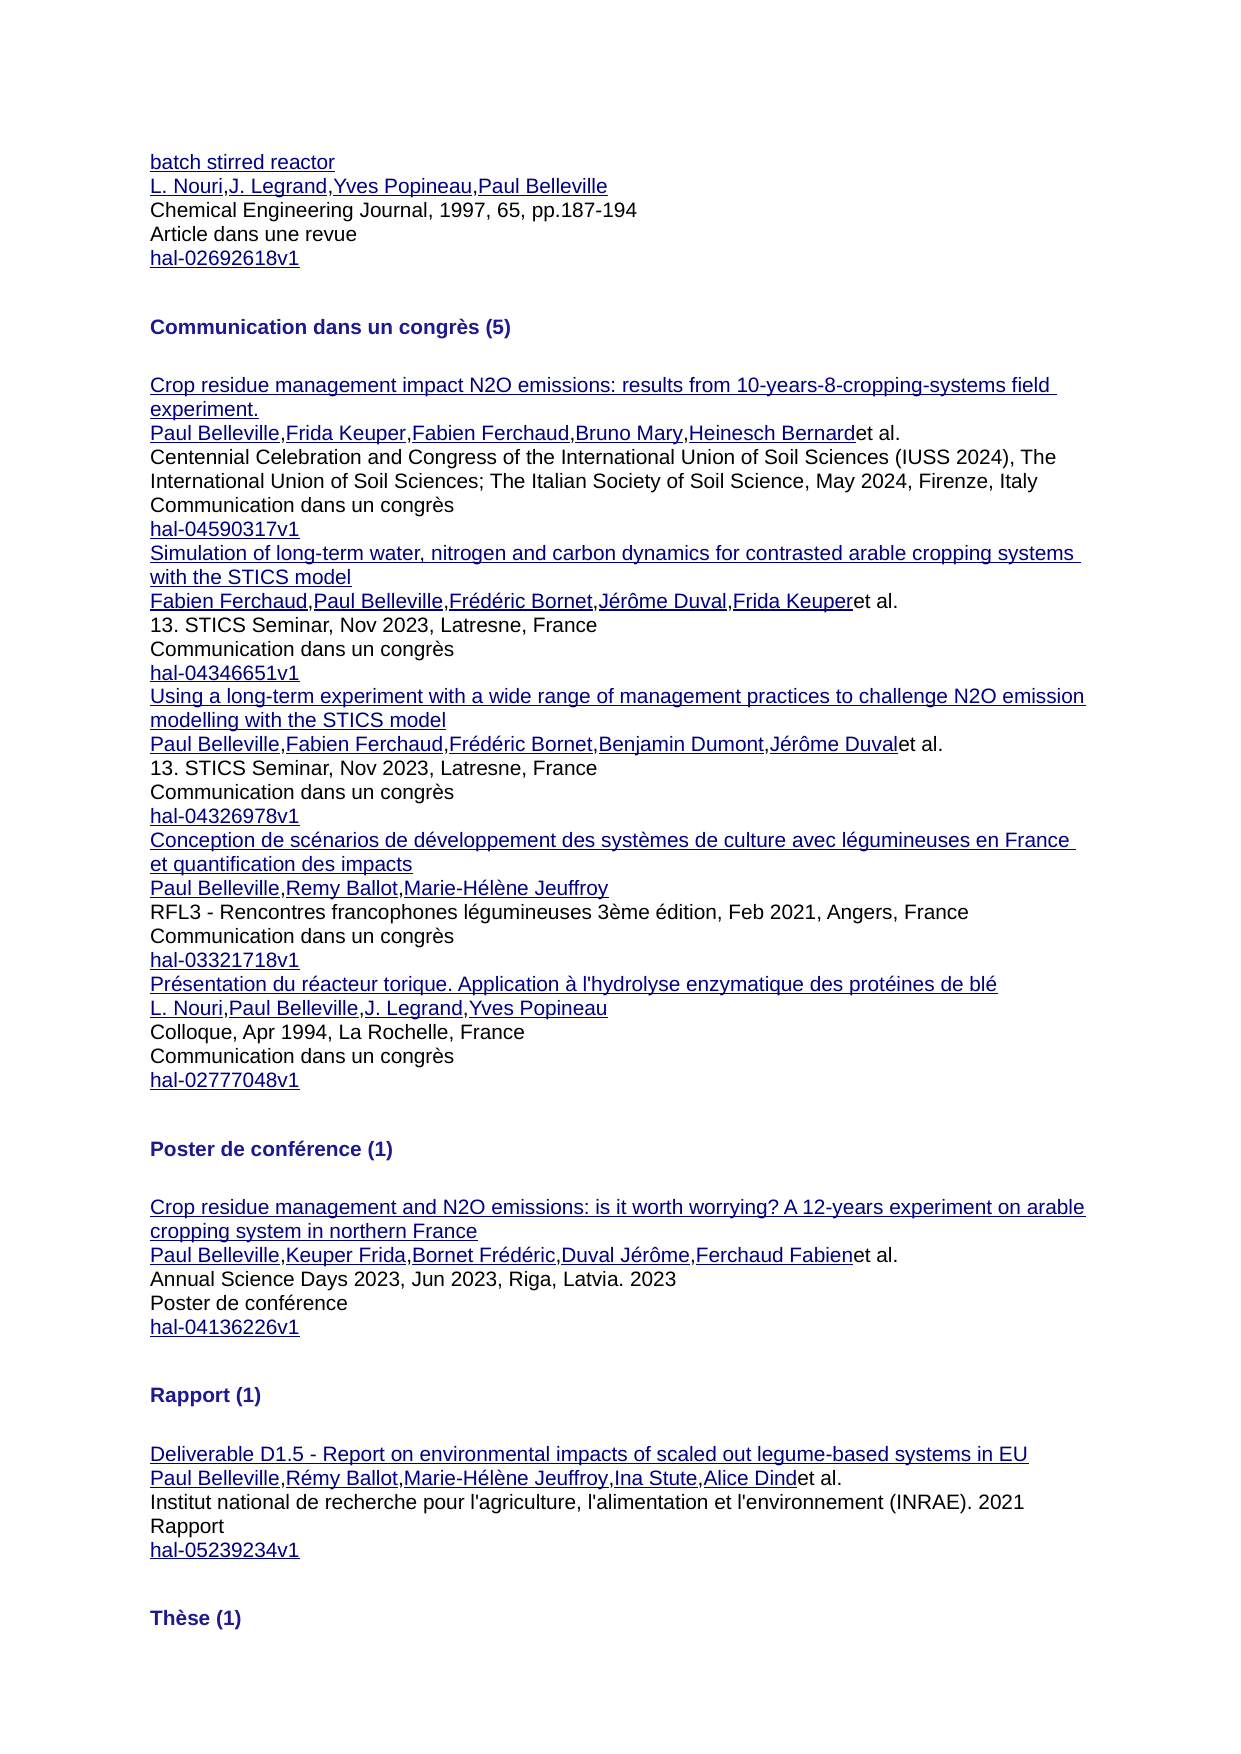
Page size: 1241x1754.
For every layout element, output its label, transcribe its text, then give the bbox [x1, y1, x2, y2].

table_cell Présentation du réacteur torique. Application à l'hydrolyse enzymatique des protéines de blé L. Nouri,Paul Belleville,J. Legrand,Yves Popineau Colloque, Apr 1994, La Rochelle, France Communication dans un congrès hal-02777048v1 [150, 972, 1090, 1092]
table_cell Simulation of long-term water, nitrogen and carbon dynamics for contrasted arable cropping systems with the STICS model Fabien Ferchaud,Paul Belleville,Frédéric Bornet,Jérôme Duval,Frida Keuperet al. 13. STICS Seminar, Nov 2023, Latresne, France Communication dans un congrès hal-04346651v1 [150, 541, 1090, 684]
table_cell Using a long-term experiment with a wide range of management practices to challenge N2O emission modelling with the STICS model Paul Belleville,Fabien Ferchaud,Frédéric Bornet,Benjamin Dumont,Jérôme Duvalet al. 13. STICS Seminar, Nov 2023, Latresne, France Communication dans un congrès hal-04326978v1 [150, 684, 1090, 828]
subtitle Poster de conférence (1) [150, 1136, 1090, 1160]
subtitle Communication dans un congrès (5) [150, 314, 1090, 338]
subtitle Thèse (1) [150, 1606, 1090, 1630]
table_cell Enzymatic hydrolysis of wheat proteins. Part 1. Enzymatic kinetics and study of limited hydrolysis in a batch stirred reactor L. Nouri,J. Legrand,Yves Popineau,Paul Belleville Chemical Engineering Journal, 1997, 65, pp.187-194 Article dans une revue hal-02692618v1 [150, 150, 1090, 270]
table_cell Conception de scénarios de développement des systèmes de culture avec légumineuses en France et quantification des impacts Paul Belleville,Remy Ballot,Marie-Hélène Jeuffroy RFL3 - Rencontres francophones légumineuses 3ème édition, Feb 2021, Angers, France Communication dans un congrès hal-03321718v1 [150, 828, 1090, 972]
table_header Crop residue management and N2O emissions: is it worth worrying? A 12-years experiment on arable cropping system in northern France Paul Belleville,Keuper Frida,Bornet Frédéric,Duval Jérôme,Ferchaud Fabienet al. Annual Science Days 2023, Jun 2023, Riga, Latvia. 2023 Poster de conférence hal-04136226v1 [150, 1195, 1090, 1338]
subtitle Rapport (1) [150, 1383, 1090, 1407]
table_header Crop residue management impact N2O emissions: results from 10-years-8-cropping-systems field experiment. Paul Belleville,Frida Keuper,Fabien Ferchaud,Bruno Mary,Heinesch Bernardet al. Centennial Celebration and Congress of the International Union of Soil Sciences (IUSS 2024), The International Union of Soil Sciences; The Italian Society of Soil Science, May 2024, Firenze, Italy Communication dans un congrès hal-04590317v1 [150, 373, 1090, 541]
table_header Deliverable D1.5 - Report on environmental impacts of scaled out legume-based systems in EU Paul Belleville,Rémy Ballot,Marie-Hélène Jeuffroy,Ina Stute,Alice Dindet al. Institut national de recherche pour l'agriculture, l'alimentation et l'environnement (INRAE). 2021 Rapport hal-05239234v1 [150, 1442, 1090, 1561]
